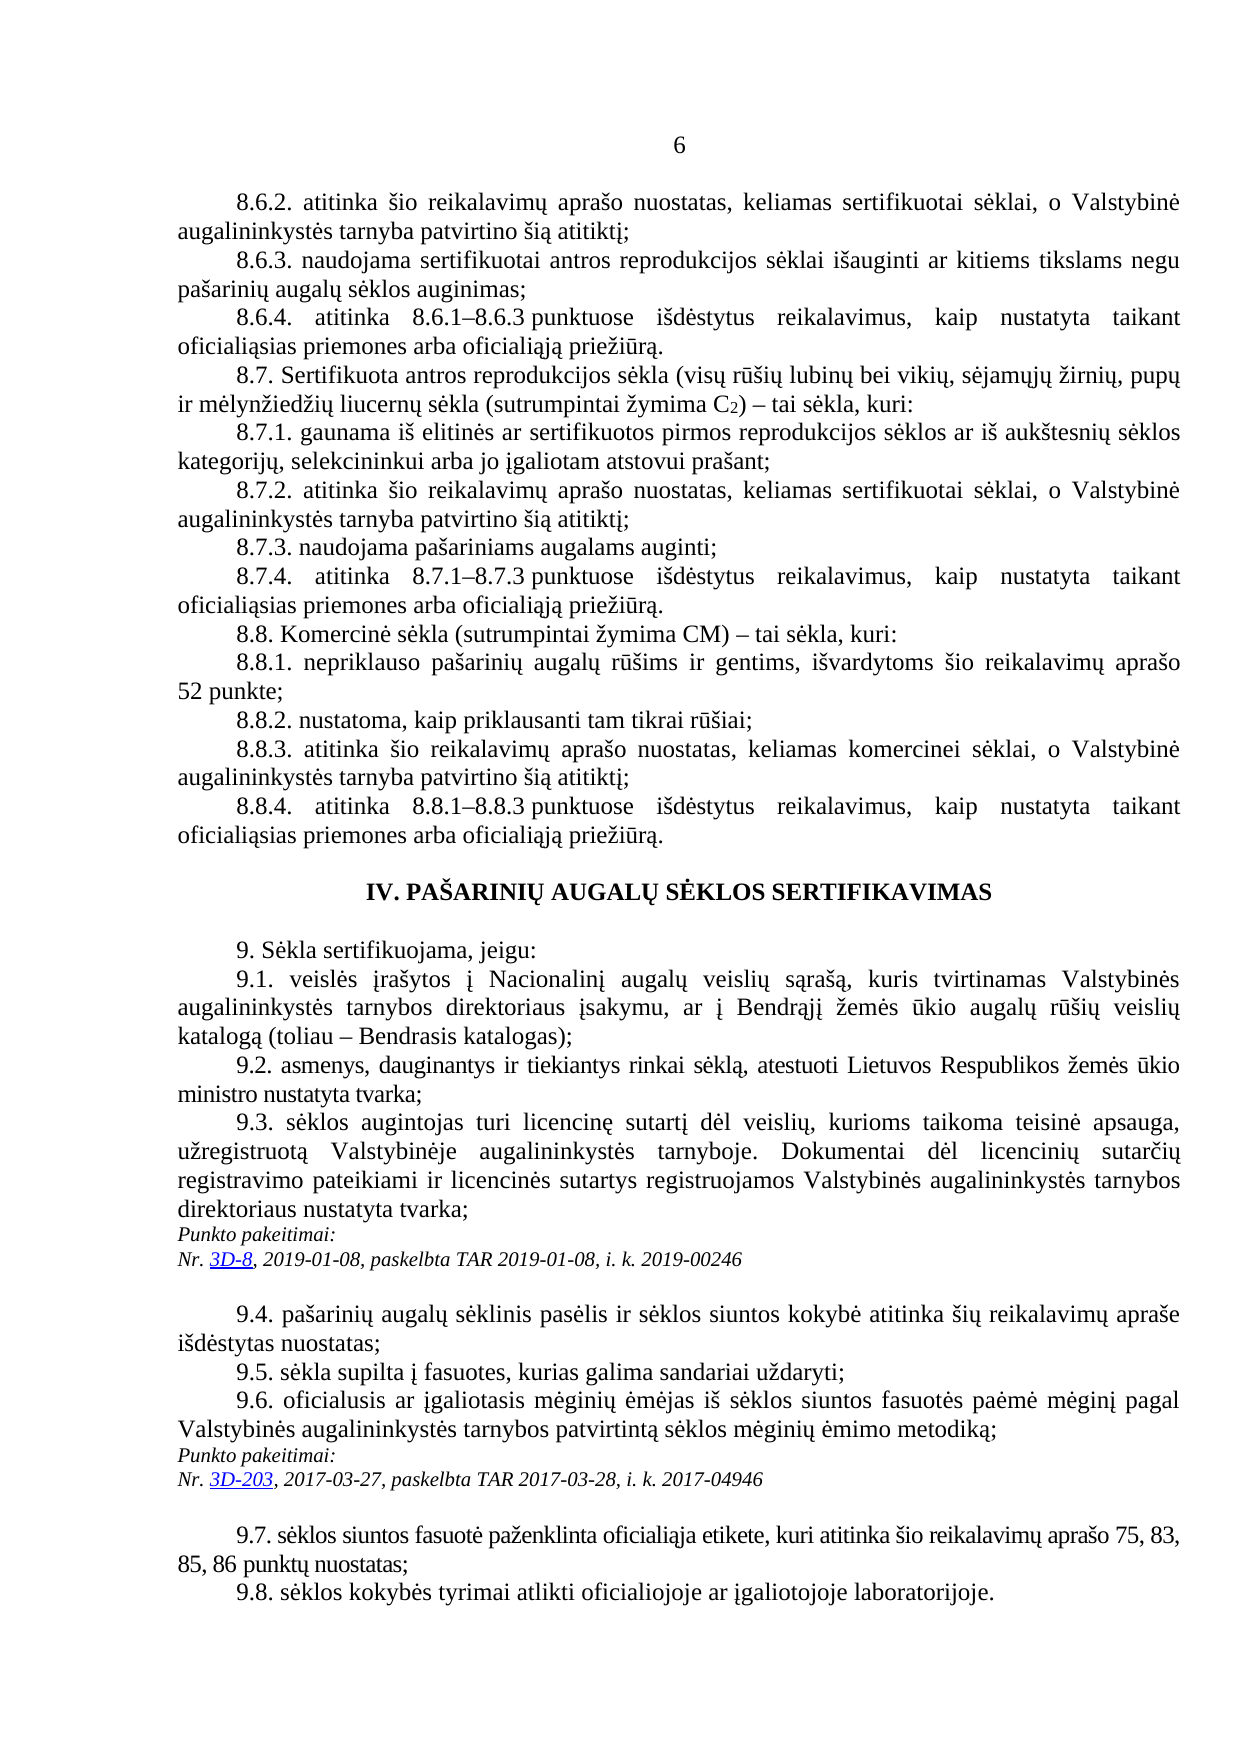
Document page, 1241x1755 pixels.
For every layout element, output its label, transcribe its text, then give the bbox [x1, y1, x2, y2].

text 9.2. asmenys, dauginantys ir tiekiantys rinkai sėklą, atestuoti Lietuvos Respublikos žemės ūkio ministro nustatyta tvarka; [177, 1050, 1181, 1107]
text 9.4. pašarinių augalų sėklinis pasėlis ir sėklos siuntos kokybė atitinka šių reikalavimų apraše išdėstytas nuostatas; [177, 1299, 1181, 1357]
text 9.1. veislės įrašytos į Nacionalinį augalų veislių sąrašą, kuris tvirtinamas Valstybinės augalininkystės tarnybos direktoriaus įsakymu, ar į Bendrąjį žemės ūkio augalų rūšių veislių katalogą (toliau – Bendrasis katalogas); [177, 964, 1181, 1050]
text 9. Sėkla sertifikuojama, jeigu: [177, 935, 1181, 964]
text 9.8. sėklos kokybės tyrimai atlikti oficialiojoje ar įgaliotojoje laboratorijoje. [177, 1577, 1181, 1606]
text 8.8.3. atitinka šio reikalavimų aprašo nuostatas, keliamas komercinei sėklai, o Valstybinė augalininkystės tarnyba patvirtino šią atitiktį; [177, 734, 1181, 791]
text 8.6.3. naudojama sertifikuotai antros reprodukcijos sėklai išauginti ar kitiems tikslams negu pašarinių augalų sėklos auginimas; [177, 245, 1181, 302]
text 8.6.2. atitinka šio reikalavimų aprašo nuostatas, keliamas sertifikuotai sėklai, o Valstybinė augalininkystės tarnyba patvirtino šią atitiktį; [177, 187, 1181, 245]
text 8.7.2. atitinka šio reikalavimų aprašo nuostatas, keliamas sertifikuotai sėklai, o Valstybinė augalininkystės tarnyba patvirtino šią atitiktį; [177, 475, 1181, 532]
text Nr. 3D-8, 2019-01-08, paskelbta TAR 2019-01-08, i. k. 2019-00246 [177, 1246, 1181, 1271]
text 8.8.4. atitinka 8.8.1–8.8.3 punktuose išdėstytus reikalavimus, kaip nustatyta taikant oficialiąsias priemones arba oficialiąją priežiūrą. [177, 791, 1181, 849]
text 8.7.4. atitinka 8.7.1–8.7.3 punktuose išdėstytus reikalavimus, kaip nustatyta taikant oficialiąsias priemones arba oficialiąją priežiūrą. [177, 561, 1181, 619]
text 8.7.1. gaunama iš elitinės ar sertifikuotos pirmos reprodukcijos sėklos ar iš aukštesnių sėklos kategorijų, selekcininkui arba jo įgaliotam atstovui prašant; [177, 417, 1181, 475]
text 8.8. Komercinė sėkla (sutrumpintai žymima CM) – tai sėkla, kuri: [177, 619, 1181, 647]
text 8.8.1. nepriklauso pašarinių augalų rūšims ir gentims, išvardytoms šio reikalavimų aprašo 52 punkte; [177, 647, 1181, 705]
text 8.8.2. nustatoma, kaip priklausanti tam tikrai rūšiai; [177, 705, 1181, 734]
text 9.3. sėklos augintojas turi licencinę sutartį dėl veislių, kurioms taikoma teisinė apsauga, užregistruotą Valstybinėje augalininkystės tarnyboje. Dokumentai dėl licencinių sutarčių registravimo pateikiami ir licencinės sutartys registruojamos Valstybinės augalininkystės tarnybos direktoriaus nustatyta tvarka; [177, 1107, 1181, 1222]
text 9.7. sėklos siuntos fasuotė paženklinta oficialiąja etikete, kuri atitinka šio reikalavimų aprašo 75, 83, 85, 86 punktų nuostatas; [177, 1520, 1181, 1577]
text 8.6.4. atitinka 8.6.1–8.6.3 punktuose išdėstytus reikalavimus, kaip nustatyta taikant oficialiąsias priemones arba oficialiąją priežiūrą. [177, 302, 1181, 360]
text Punkto pakeitimai: [177, 1443, 1181, 1467]
text Nr. 3D-203, 2017-03-27, paskelbta TAR 2017-03-28, i. k. 2017-04946 [177, 1467, 1181, 1491]
text IV. PAŠARINIŲ AUGALŲ SĖKLOS SERTIFIKAVIMAS [177, 877, 1181, 906]
text Punkto pakeitimai: [177, 1222, 1181, 1246]
text 9.5. sėkla supilta į fasuotes, kurias galima sandariai uždaryti; [177, 1357, 1181, 1386]
text 9.6. oficialusis ar įgaliotasis mėginių ėmėjas iš sėklos siuntos fasuotės paėmė mėginį pagal Valstybinės augalininkystės tarnybos patvirtintą sėklos mėginių ėmimo metodiką; [177, 1386, 1181, 1443]
text 8.7. Sertifikuota antros reprodukcijos sėkla (visų rūšių lubinų bei vikių, sėjamųjų žirnių, pupų ir mėlynžiedžių liucernų sėkla (sutrumpintai žymima C2) – tai sėkla, kuri: [177, 360, 1181, 417]
text 8.7.3. naudojama pašariniams augalams auginti; [177, 532, 1181, 561]
